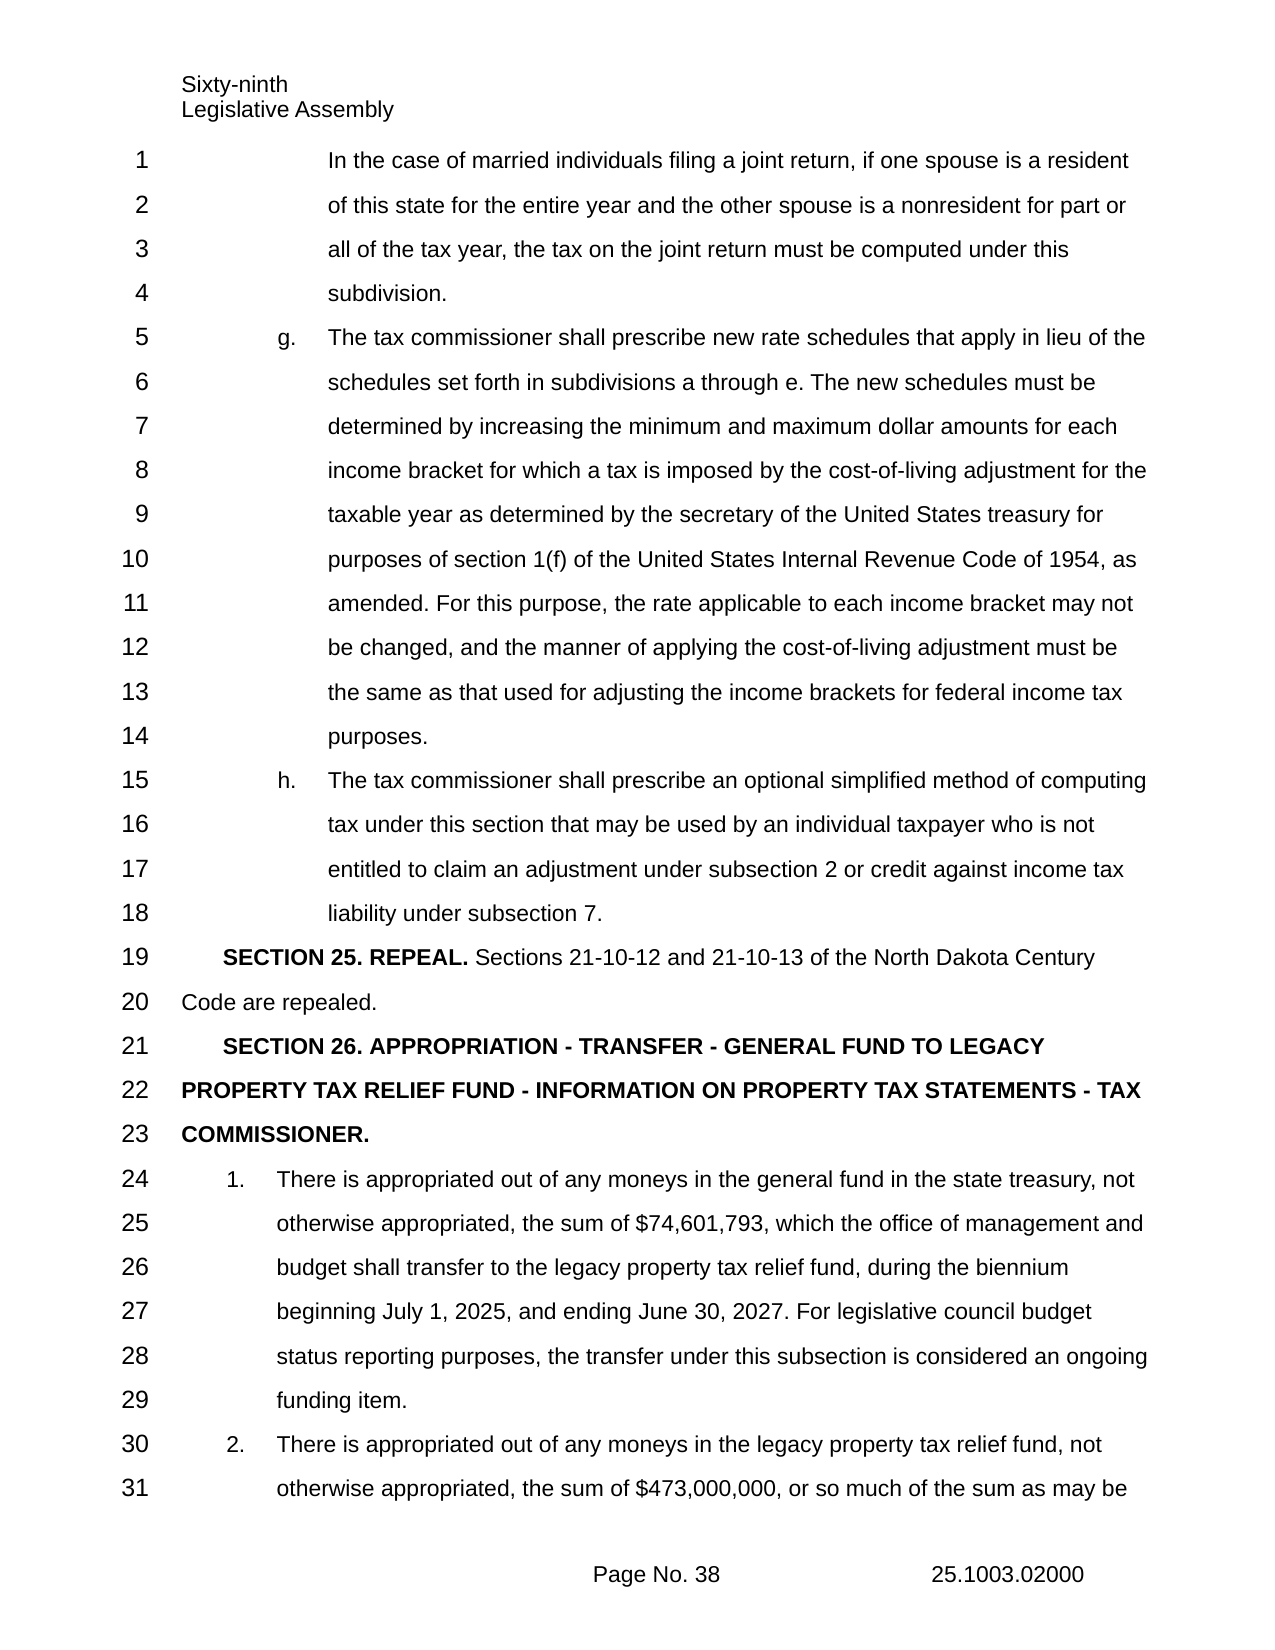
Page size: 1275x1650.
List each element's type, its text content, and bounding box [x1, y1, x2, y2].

text SECTION 25. REPEAL. Sections 21‑10‑12 and 21‑10‑13 of the North Dakota Century Code are repealed. [181, 930, 1154, 1019]
text SECTION 26. APPROPRIATION - TRANSFER - GENERAL FUND TO LEGACY PROPERTY TAX RELIEF FUND - INFORMATION ON PROPERTY TAX STATEMENTS - TAX COMMISSIONER. [181, 1019, 1154, 1152]
text 1. There is appropriated out of any moneys in the general fund in the state treasury, not otherwise appropriated, the sum of $74,601,793, which the office of management and budget shall transfer to the legacy property tax relief fund, during the biennium beginning July 1, 2025, and ending June 30, 2027. For legislative council budget status reporting purposes, the transfer under this subsection is considered an ongoing funding item. [181, 1152, 1154, 1417]
text h. The tax commissioner shall prescribe an optional simplified method of computing tax under this section that may be used by an individual taxpayer who is not entitled to claim an adjustment under subsection 2 or credit against income tax liability under subsection 7. [181, 753, 1154, 930]
text In the case of married individuals filing a joint return, if one spouse is a resident of this state for the entire year and the other spouse is a nonresident for part or all of the tax year, the tax on the joint return must be computed under this subdivision. [328, 133, 1154, 310]
text g. The tax commissioner shall prescribe new rate schedules that apply in lieu of the schedules set forth in subdivisions a through e. The new schedules must be determined by increasing the minimum and maximum dollar amounts for each income bracket for which a tax is imposed by the cost‑of‑living adjustment for the taxable year as determined by the secretary of the United States treasury for purposes of section 1(f) of the United States Internal Revenue Code of 1954, as amended. For this purpose, the rate applicable to each income bracket may not be changed, and the manner of applying the cost‑of‑living adjustment must be the same as that used for adjusting the income brackets for federal income tax purposes. [181, 310, 1154, 753]
text 2. There is appropriated out of any moneys in the legacy property tax relief fund, not otherwise appropriated, the sum of $473,000,000, or so much of the sum as may be [181, 1417, 1154, 1506]
